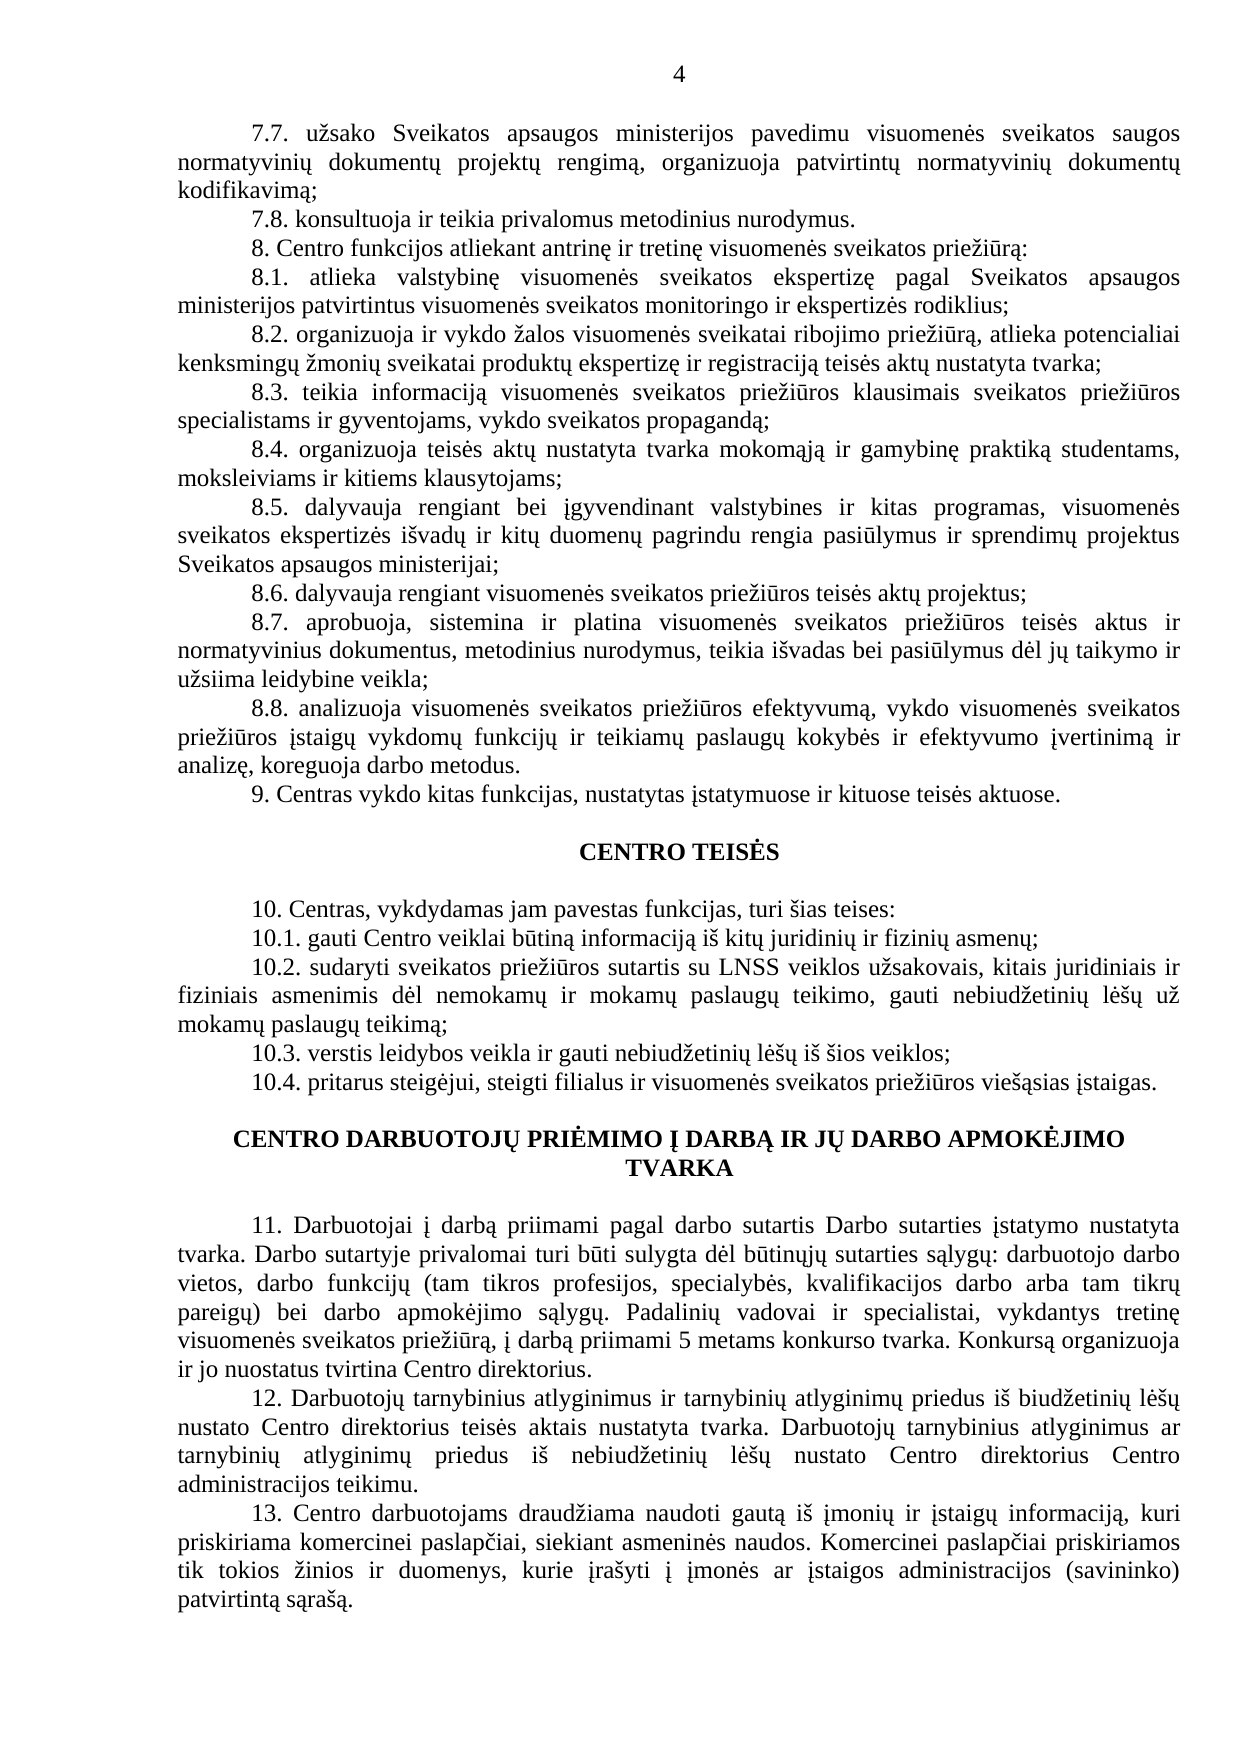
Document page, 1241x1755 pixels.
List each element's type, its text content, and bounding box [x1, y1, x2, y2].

text 10.2. sudaryti sveikatos priežiūros sutartis su LNSS veiklos užsakovais, kitais juridiniais ir fiziniais asmenimis dėl nemokamų ir mokamų paslaugų teikimo, gauti nebiudžetinių lėšų už mokamų paslaugų teikimą; [177, 952, 1181, 1038]
text 8.5. dalyvauja rengiant bei įgyvendinant valstybines ir kitas programas, visuomenės sveikatos ekspertizės išvadų ir kitų duomenų pagrindu rengia pasiūlymus ir sprendimų projektus Sveikatos apsaugos ministerijai; [177, 492, 1181, 578]
text Centro darbuotojų priėmimo į darbą ir jų darbo apmokėjimo tvarka [177, 1124, 1181, 1182]
text 8. Centro funkcijos atliekant antrinę ir tretinę visuomenės sveikatos priežiūrą: [177, 233, 1181, 262]
text 11. Darbuotojai į darbą priimami pagal darbo sutartis Darbo sutarties įstatymo nustatyta tvarka. Darbo sutartyje privalomai turi būti sulygta dėl būtinųjų sutarties sąlygų: darbuotojo darbo vietos, darbo funkcijų (tam tikros profesijos, specialybės, kvalifikacijos darbo arba tam tikrų pareigų) bei darbo apmokėjimo sąlygų. Padalinių vadovai ir specialistai, vykdantys tretinę visuomenės sveikatos priežiūrą, į darbą priimami 5 metams konkurso tvarka. Konkursą organizuoja ir jo nuostatus tvirtina Centro direktorius. [177, 1211, 1181, 1383]
text 12. Darbuotojų tarnybinius atlyginimus ir tarnybinių atlyginimų priedus iš biudžetinių lėšų nustato Centro direktorius teisės aktais nustatyta tvarka. Darbuotojų tarnybinius atlyginimus ar tarnybinių atlyginimų priedus iš nebiudžetinių lėšų nustato Centro direktorius Centro administracijos teikimu. [177, 1383, 1181, 1498]
text 8.4. organizuoja teisės aktų nustatyta tvarka mokomąją ir gamybinę praktiką studentams, moksleiviams ir kitiems klausytojams; [177, 434, 1181, 492]
text 8.3. teikia informaciją visuomenės sveikatos priežiūros klausimais sveikatos priežiūros specialistams ir gyventojams, vykdo sveikatos propagandą; [177, 377, 1181, 434]
text 8.7. aprobuoja, sistemina ir platina visuomenės sveikatos priežiūros teisės aktus ir normatyvinius dokumentus, metodinius nurodymus, teikia išvadas bei pasiūlymus dėl jų taikymo ir užsiima leidybine veikla; [177, 607, 1181, 693]
text 9. Centras vykdo kitas funkcijas, nustatytas įstatymuose ir kituose teisės aktuose. [177, 779, 1181, 808]
text 10.3. verstis leidybos veikla ir gauti nebiudžetinių lėšų iš šios veiklos; [177, 1038, 1181, 1067]
text 10.1. gauti Centro veiklai būtiną informaciją iš kitų juridinių ir fizinių asmenų; [177, 923, 1181, 952]
text Centro teisės [177, 837, 1181, 866]
text 13. Centro darbuotojams draudžiama naudoti gautą iš įmonių ir įstaigų informaciją, kuri priskiriama komercinei paslapčiai, siekiant asmeninės naudos. Komercinei paslapčiai priskiriamos tik tokios žinios ir duomenys, kurie įrašyti į įmonės ar įstaigos administracijos (savininko) patvirtintą sąrašą. [177, 1498, 1181, 1613]
text 10. Centras, vykdydamas jam pavestas funkcijas, turi šias teises: [177, 894, 1181, 923]
text 8.8. analizuoja visuomenės sveikatos priežiūros efektyvumą, vykdo visuomenės sveikatos priežiūros įstaigų vykdomų funkcijų ir teikiamų paslaugų kokybės ir efektyvumo įvertinimą ir analizę, koreguoja darbo metodus. [177, 693, 1181, 779]
text 8.2. organizuoja ir vykdo žalos visuomenės sveikatai ribojimo priežiūrą, atlieka potencialiai kenksmingų žmonių sveikatai produktų ekspertizę ir registraciją teisės aktų nustatyta tvarka; [177, 319, 1181, 377]
text 7.8. konsultuoja ir teikia privalomus metodinius nurodymus. [177, 204, 1181, 233]
text 10.4. pritarus steigėjui, steigti filialus ir visuomenės sveikatos priežiūros viešąsias įstaigas. [177, 1067, 1181, 1096]
text 8.6. dalyvauja rengiant visuomenės sveikatos priežiūros teisės aktų projektus; [177, 578, 1181, 607]
text 8.1. atlieka valstybinę visuomenės sveikatos ekspertizę pagal Sveikatos apsaugos ministerijos patvirtintus visuomenės sveikatos monitoringo ir ekspertizės rodiklius; [177, 262, 1181, 319]
text 7.7. užsako Sveikatos apsaugos ministerijos pavedimu visuomenės sveikatos saugos normatyvinių dokumentų projektų rengimą, organizuoja patvirtintų normatyvinių dokumentų kodifikavimą; [177, 118, 1181, 204]
